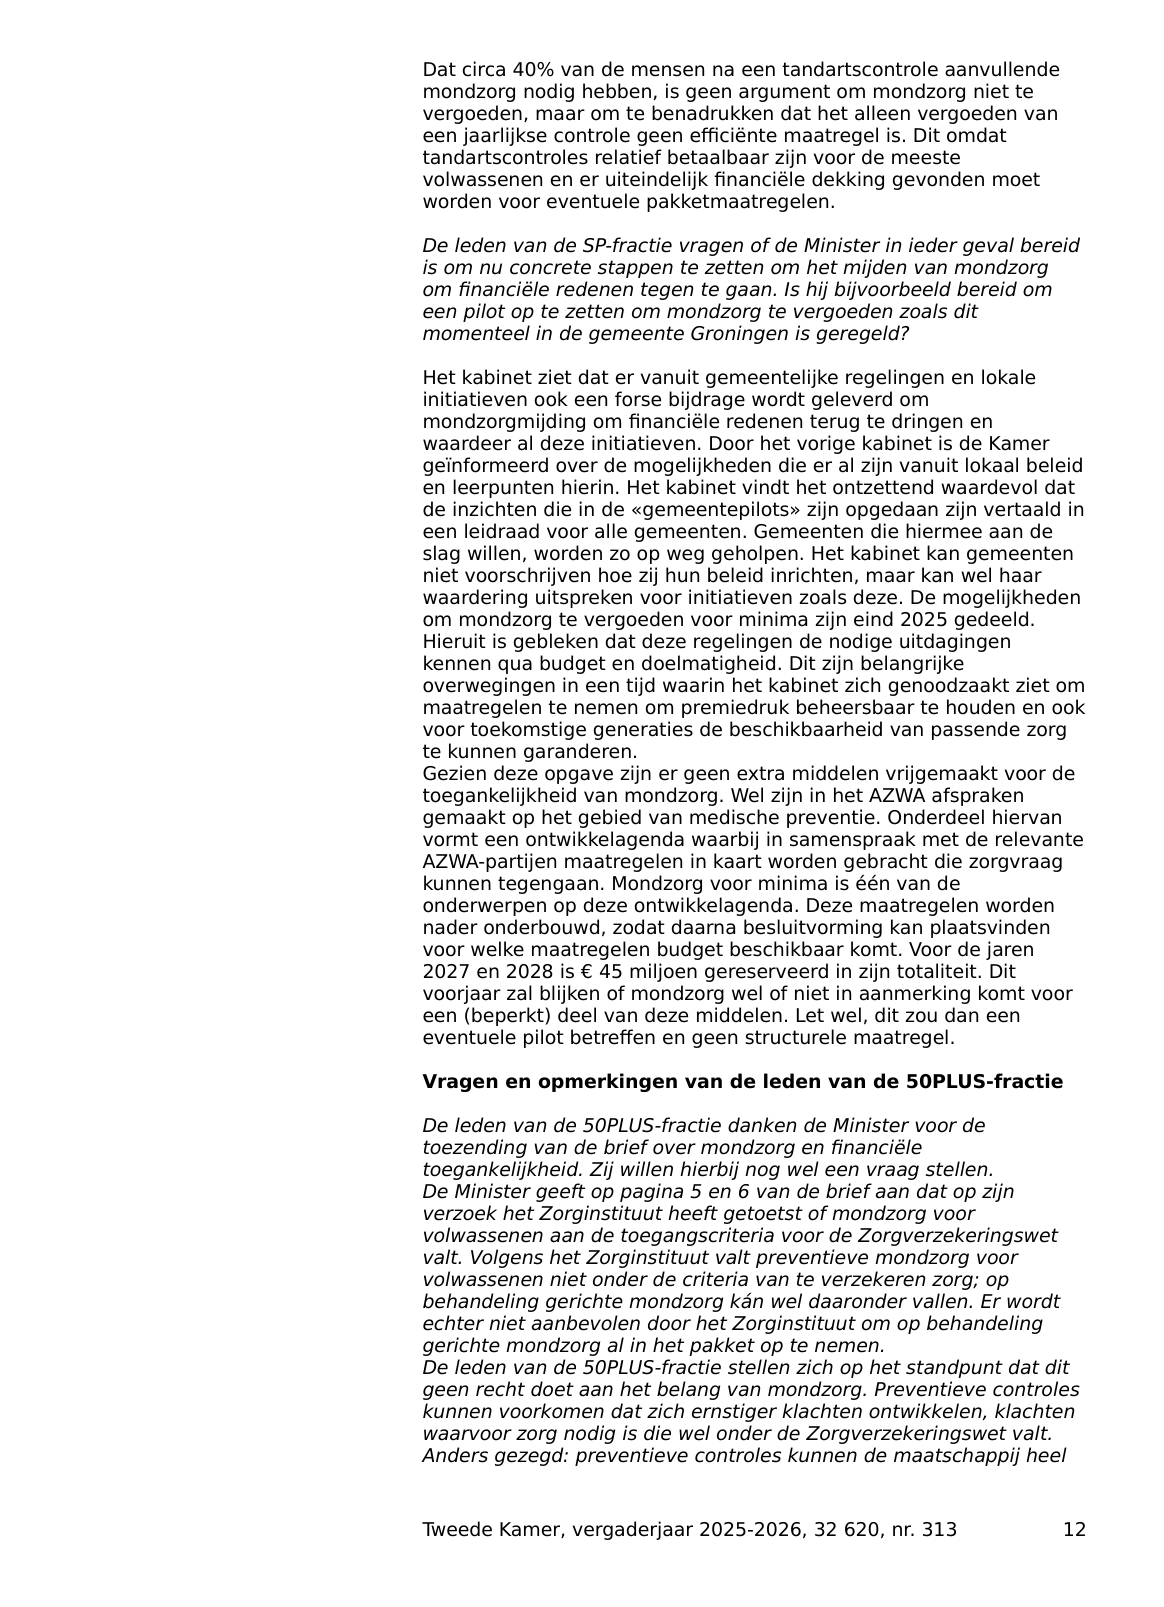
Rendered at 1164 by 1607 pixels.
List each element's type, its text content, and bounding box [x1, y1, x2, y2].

text Het kabinet ziet dat er vanuit gemeentelijke regelingen en lokale initiatieven ook een forse bijdrage wordt geleverd om mondzorgmijding om financiële redenen terug te dringen en waardeer al deze initiatieven. Door het vorige kabinet is de Kamer geïnformeerd over de mogelijkheden die er al zijn vanuit lokaal beleid en leerpunten hierin. Het kabinet vindt het ontzettend waardevol dat de inzichten die in de «gemeentepilots» zijn opgedaan zijn vertaald in een leidraad voor alle gemeenten. Gemeenten die hiermee aan de slag willen, worden zo op weg geholpen. Het kabinet kan gemeenten niet voorschrijven hoe zij hun beleid inrichten, maar kan wel haar waardering uitspreken voor initiatieven zoals deze. De mogelijkheden om mondzorg te vergoeden voor minima zijn eind 2025 gedeeld. Hieruit is gebleken dat deze regelingen de nodige uitdagingen kennen qua budget en doelmatigheid. Dit zijn belangrijke overwegingen in een tijd waarin het kabinet zich genoodzaakt ziet om maatregelen te nemen om premiedruk beheersbaar te houden en ook voor toekomstige generaties de beschikbaarheid van passende zorg te kunnen garanderen. [422, 367, 1087, 763]
text De leden van de 50PLUS-fractie stellen zich op het standpunt dat dit geen recht doet aan het belang van mondzorg. Preventieve controles kunnen voorkomen dat zich ernstiger klachten ontwikkelen, klachten waarvoor zorg nodig is die wel onder de Zorgverzekeringswet valt. Anders gezegd: preventieve controles kunnen de maatschappij heel [422, 1357, 1087, 1467]
subtitle Vragen en opmerkingen van de leden van de 50PLUS-fractie [422, 1071, 1087, 1093]
text De leden van de SP-fractie vragen of de Minister in ieder geval bereid is om nu concrete stappen te zetten om het mijden van mondzorg om financiële redenen tegen te gaan. Is hij bijvoorbeeld bereid om een pilot op te zetten om mondzorg te vergoeden zoals dit momenteel in de gemeente Groningen is geregeld? [422, 235, 1087, 345]
text Gezien deze opgave zijn er geen extra middelen vrijgemaakt voor de toegankelijkheid van mondzorg. Wel zijn in het AZWA afspraken gemaakt op het gebied van medische preventie. Onderdeel hiervan vormt een ontwikkelagenda waarbij in samenspraak met de relevante AZWA-partijen maatregelen in kaart worden gebracht die zorgvraag kunnen tegengaan. Mondzorg voor minima is één van de onderwerpen op deze ontwikkelagenda. Deze maatregelen worden nader onderbouwd, zodat daarna besluitvorming kan plaatsvinden voor welke maatregelen budget beschikbaar komt. Voor de jaren 2027 en 2028 is € 45 miljoen gereserveerd in zijn totaliteit. Dit voorjaar zal blijken of mondzorg wel of niet in aanmerking komt voor een (beperkt) deel van deze middelen. Let wel, dit zou dan een eventuele pilot betreffen en geen structurele maatregel. [422, 763, 1087, 1048]
text De Minister geeft op pagina 5 en 6 van de brief aan dat op zijn verzoek het Zorginstituut heeft getoetst of mondzorg voor volwassenen aan de toegangscriteria voor de Zorgverzekeringswet valt. Volgens het Zorginstituut valt preventieve mondzorg voor volwassenen niet onder de criteria van te verzekeren zorg; op behandeling gerichte mondzorg kán wel daaronder vallen. Er wordt echter niet aanbevolen door het Zorginstituut om op behandeling gerichte mondzorg al in het pakket op te nemen. [422, 1181, 1087, 1357]
text Dat circa 40% van de mensen na een tandartscontrole aanvullende mondzorg nodig hebben, is geen argument om mondzorg niet te vergoeden, maar om te benadrukken dat het alleen vergoeden van een jaarlijkse controle geen efficiënte maatregel is. Dit omdat tandartscontroles relatief betaalbaar zijn voor de meeste volwassenen en er uiteindelijk financiële dekking gevonden moet worden voor eventuele pakketmaatregelen. [422, 59, 1087, 213]
text De leden van de 50PLUS-fractie danken de Minister voor de toezending van de brief over mondzorg en financiële toegankelijkheid. Zij willen hierbij nog wel een vraag stellen. [422, 1115, 1087, 1181]
